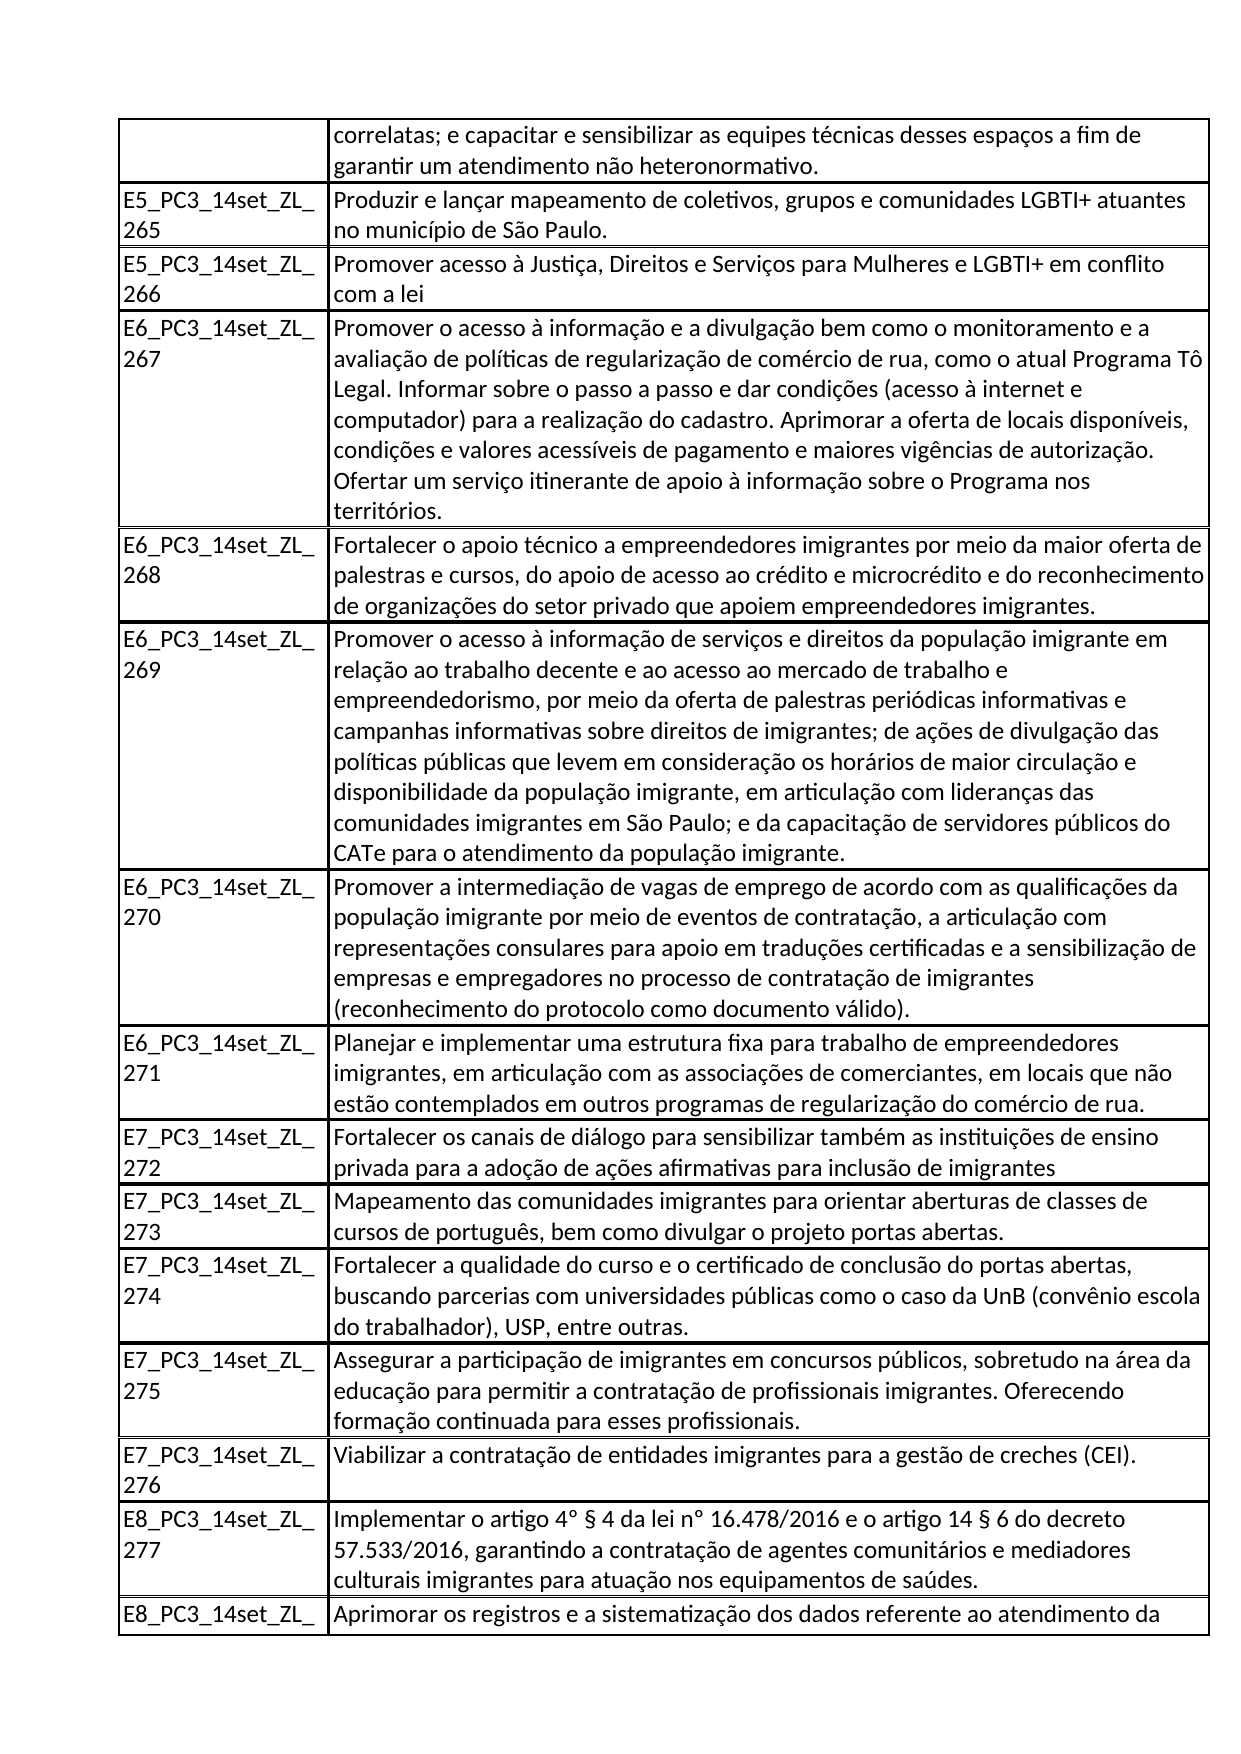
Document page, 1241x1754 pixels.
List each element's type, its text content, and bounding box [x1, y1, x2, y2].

table_cell E6_PC3_14set_ZL_269 [120, 624, 327, 868]
table_cell E8_PC3_14set_ZL_277 [120, 1503, 327, 1595]
table_cell E7_PC3_14set_ZL_276 [120, 1439, 327, 1500]
table_cell E5_PC3_14set_ZL_265 [120, 184, 327, 245]
table_cell Promover a intermediação de vagas de emprego de acordo com as qualificações da população imigrante por meio de eventos de contratação, a articulação com representações consulares para apoio em traduções certificadas e a sensibilização de empresas e empregadores no processo de contratação de imigrantes (reconhecimento do protocolo como documento válido). [330, 871, 1208, 1024]
table_cell E6_PC3_14set_ZL_271 [120, 1027, 327, 1118]
table_cell E7_PC3_14set_ZL_273 [120, 1186, 327, 1247]
table_cell Mapeamento das comunidades imigrantes para orientar aberturas de classes de cursos de português, bem como divulgar o projeto portas abertas. [330, 1186, 1208, 1247]
table_cell Planejar e implementar uma estrutura fixa para trabalho de empreendedores imigrantes, em articulação com as associações de comerciantes, em locais que não estão contemplados em outros programas de regularização do comércio de rua. [330, 1027, 1208, 1118]
table_cell Promover o acesso à informação e a divulgação bem como o monitoramento e a avaliação de políticas de regularização de comércio de rua, como o atual Programa Tô Legal. Informar sobre o passo a passo e dar condições (acesso à internet e computador) para a realização do cadastro. Aprimorar a oferta de locais disponíveis, condições e valores acessíveis de pagamento e maiores vigências de autorização. Ofertar um serviço itinerante de apoio à informação sobre o Programa nos territórios. [330, 312, 1208, 526]
table_cell E7_PC3_14set_ZL_275 [120, 1345, 327, 1436]
table_cell Viabilizar a contratação de entidades imigrantes para a gestão de creches (CEI). [330, 1439, 1208, 1500]
table_cell Aprimorar os registros e a sistematização dos dados referente ao atendimento da [330, 1598, 1208, 1634]
table_cell Produzir e lançar mapeamento de coletivos, grupos e comunidades LGBTI+ atuantes no município de São Paulo. [330, 184, 1208, 245]
table_cell Implementar o artigo 4º § 4 da lei nº 16.478/2016 e o artigo 14 § 6 do decreto 57.533/2016, garantindo a contratação de agentes comunitários e mediadores culturais imigrantes para atuação nos equipamentos de saúdes. [330, 1503, 1208, 1595]
table_cell Fortalecer o apoio técnico a empreendedores imigrantes por meio da maior oferta de palestras e cursos, do apoio de acesso ao crédito e microcrédito e do reconhecimento de organizações do setor privado que apoiem empreendedores imigrantes. [330, 529, 1208, 620]
table_cell Assegurar a participação de imigrantes em concursos públicos, sobretudo na área da educação para permitir a contratação de profissionais imigrantes. Oferecendo formação continuada para esses profissionais. [330, 1345, 1208, 1436]
table_cell [120, 120, 327, 181]
table_cell correlatas; e capacitar e sensibilizar as equipes técnicas desses espaços a fim de garantir um atendimento não heteronormativo. [330, 120, 1208, 181]
table_cell Promover o acesso à informação de serviços e direitos da população imigrante em relação ao trabalho decente e ao acesso ao mercado de trabalho e empreendedorismo, por meio da oferta de palestras periódicas informativas e campanhas informativas sobre direitos de imigrantes; de ações de divulgação das políticas públicas que levem em consideração os horários de maior circulação e disponibilidade da população imigrante, em articulação com lideranças das comunidades imigrantes em São Paulo; e da capacitação de servidores públicos do CATe para o atendimento da população imigrante. [330, 624, 1208, 868]
table_cell E5_PC3_14set_ZL_266 [120, 248, 327, 309]
table_cell E6_PC3_14set_ZL_268 [120, 529, 327, 620]
table_cell Promover acesso à Justiça, Direitos e Serviços para Mulheres e LGBTI+ em conflito com a lei [330, 248, 1208, 309]
table_cell E7_PC3_14set_ZL_272 [120, 1121, 327, 1182]
table_cell E6_PC3_14set_ZL_267 [120, 312, 327, 526]
table_cell Fortalecer os canais de diálogo para sensibilizar também as instituições de ensino privada para a adoção de ações afirmativas para inclusão de imigrantes [330, 1121, 1208, 1182]
table_cell E8_PC3_14set_ZL_ [120, 1598, 327, 1634]
table_cell E7_PC3_14set_ZL_274 [120, 1250, 327, 1341]
table_cell Fortalecer a qualidade do curso e o certificado de conclusão do portas abertas, buscando parcerias com universidades públicas como o caso da UnB (convênio escola do trabalhador), USP, entre outras. [330, 1250, 1208, 1341]
table_cell E6_PC3_14set_ZL_270 [120, 871, 327, 1024]
